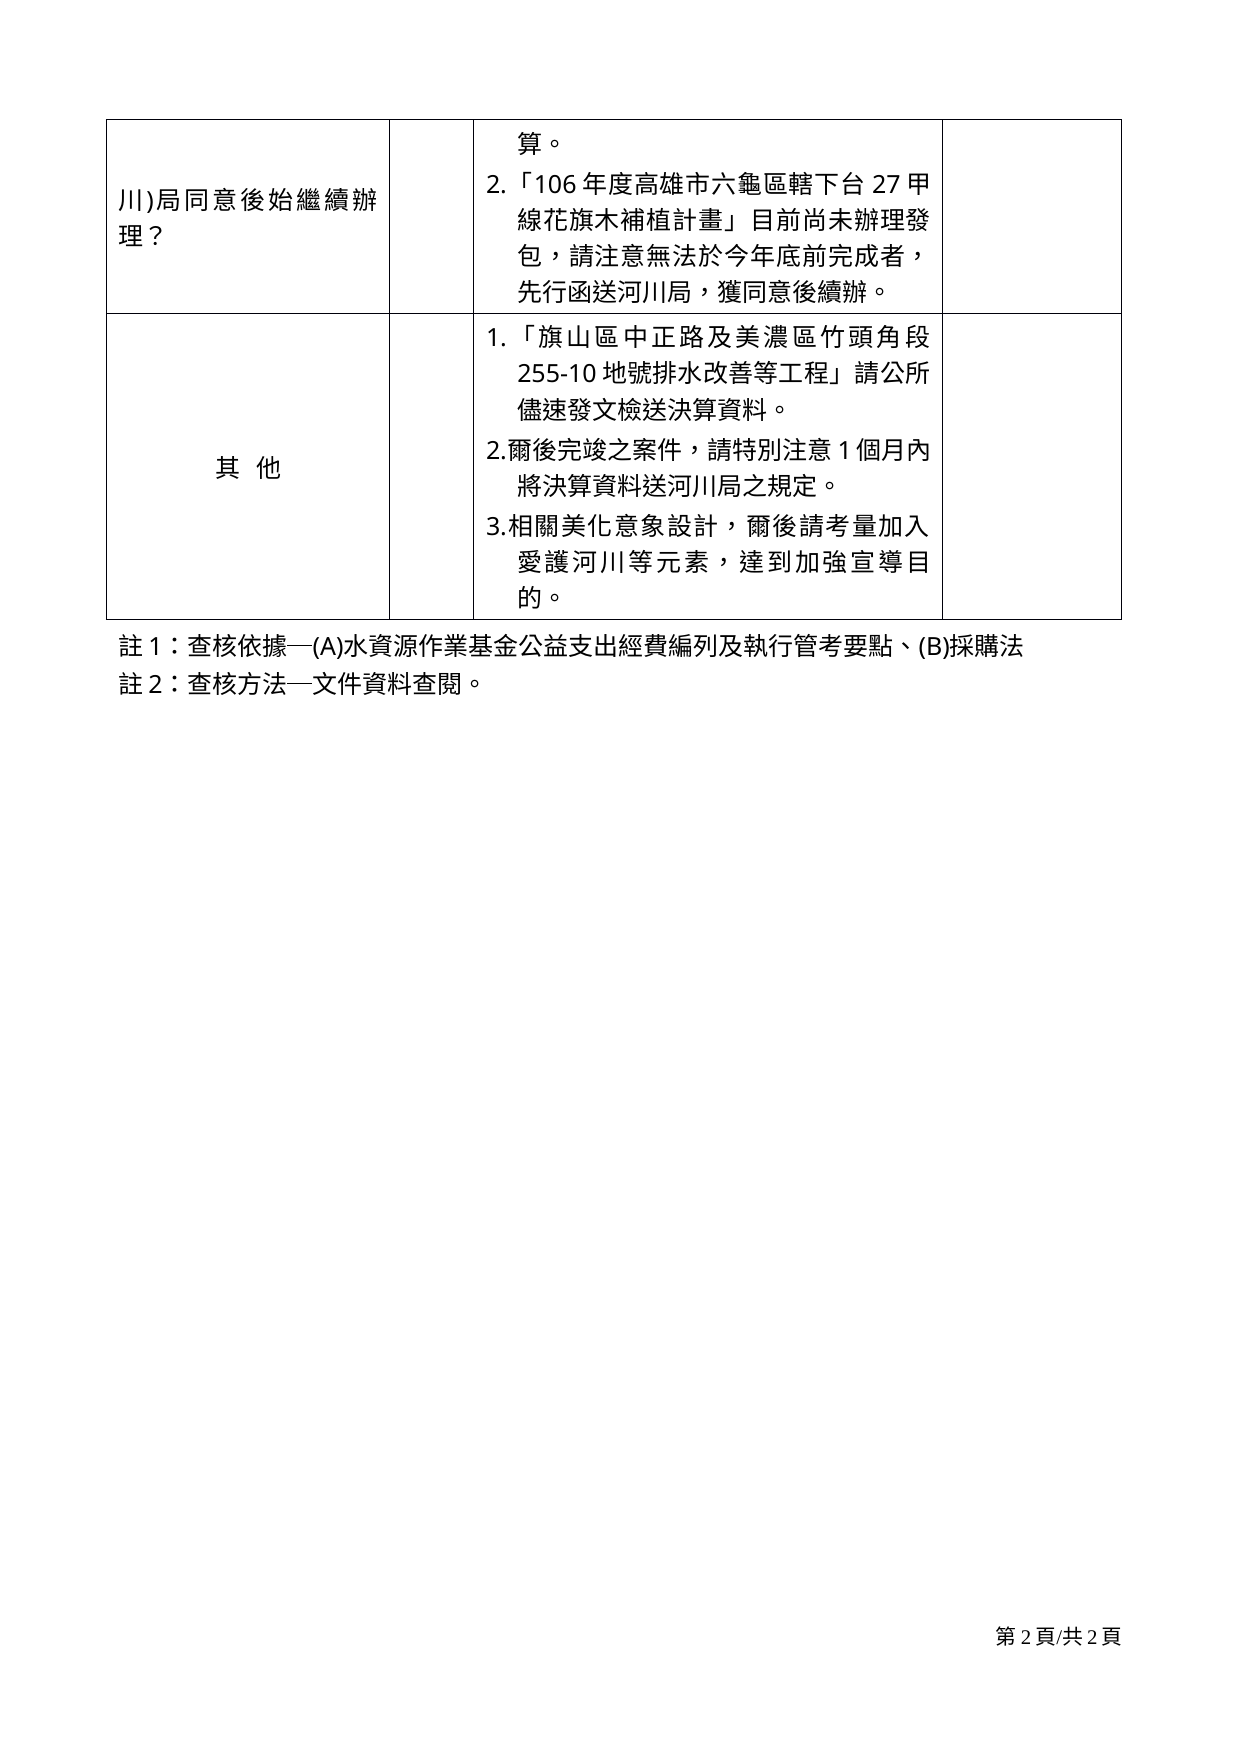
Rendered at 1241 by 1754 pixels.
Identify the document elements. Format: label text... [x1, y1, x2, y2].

table_cell 川)局同意後始繼續辦理？ [107, 120, 389, 313]
table_cell [390, 314, 473, 619]
table_cell 1.「旗山區中正路及美濃區竹頭角段255-10地號排水改善等工程」請公所儘速發文檢送決算資料。 2.爾後完竣之案件，請特別注意1個月內將決算資料送河川局之規定。 3.相關美化意象設計，爾後請考量加入愛護河川等元素，達到加強宣導目的。 [474, 314, 942, 619]
table_cell [390, 120, 473, 313]
table_cell [943, 120, 1121, 313]
table_cell 算。 2.「106年度高雄市六龜區轄下台27甲線花旗木補植計畫」目前尚未辦理發包，請注意無法於今年底前完成者，先行函送河川局，獲同意後續辦。 [474, 120, 942, 313]
text 註1：查核依據─(A)水資源作業基金公益支出經費編列及執行管考要點、(B)採購法 [118, 620, 1122, 657]
text 註2：查核方法─文件資料查閱。 [118, 657, 1122, 695]
table_cell [943, 314, 1121, 619]
table_cell 其 他 [107, 314, 389, 619]
